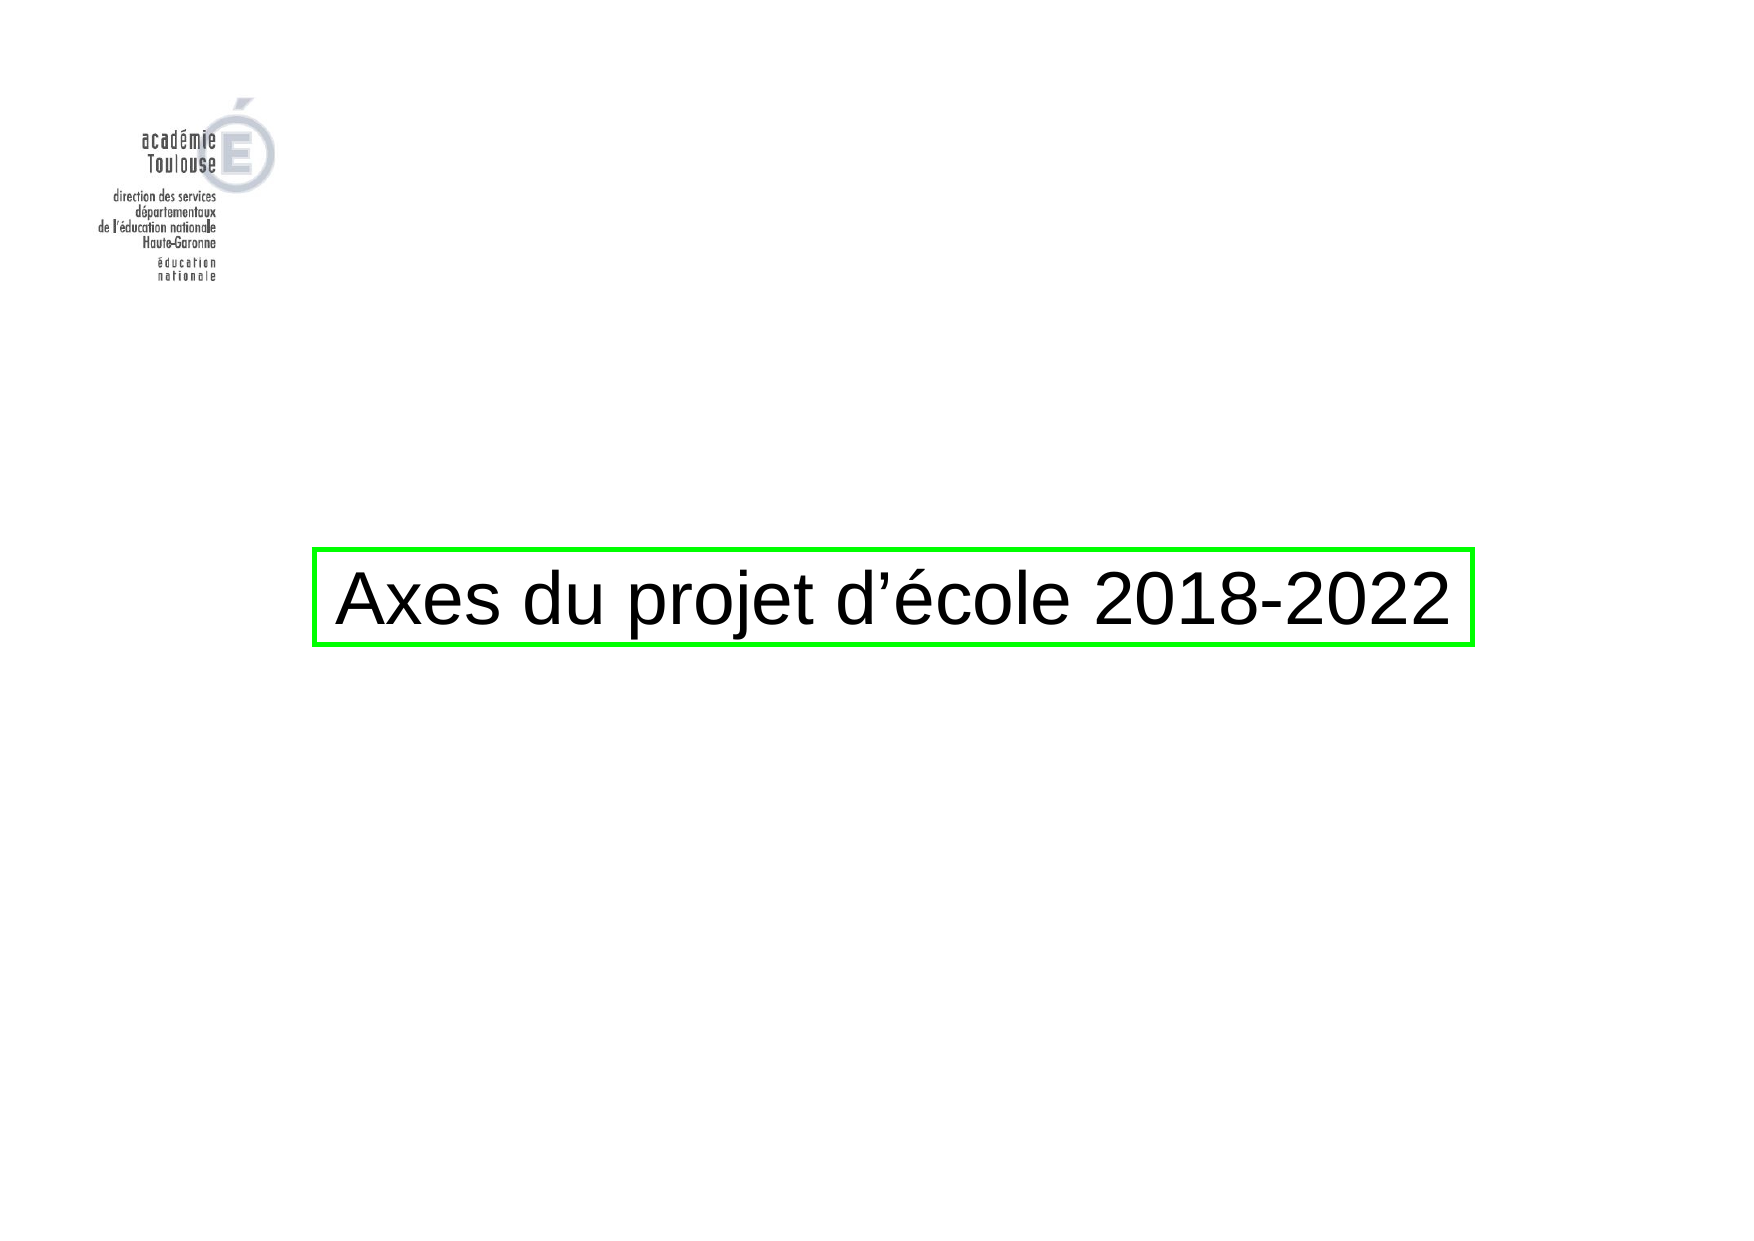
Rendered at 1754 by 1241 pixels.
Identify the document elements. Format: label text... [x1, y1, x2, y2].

picture [92, 94, 279, 283]
text Axes du projet d’école 2018-2022 [317, 552, 1470, 642]
